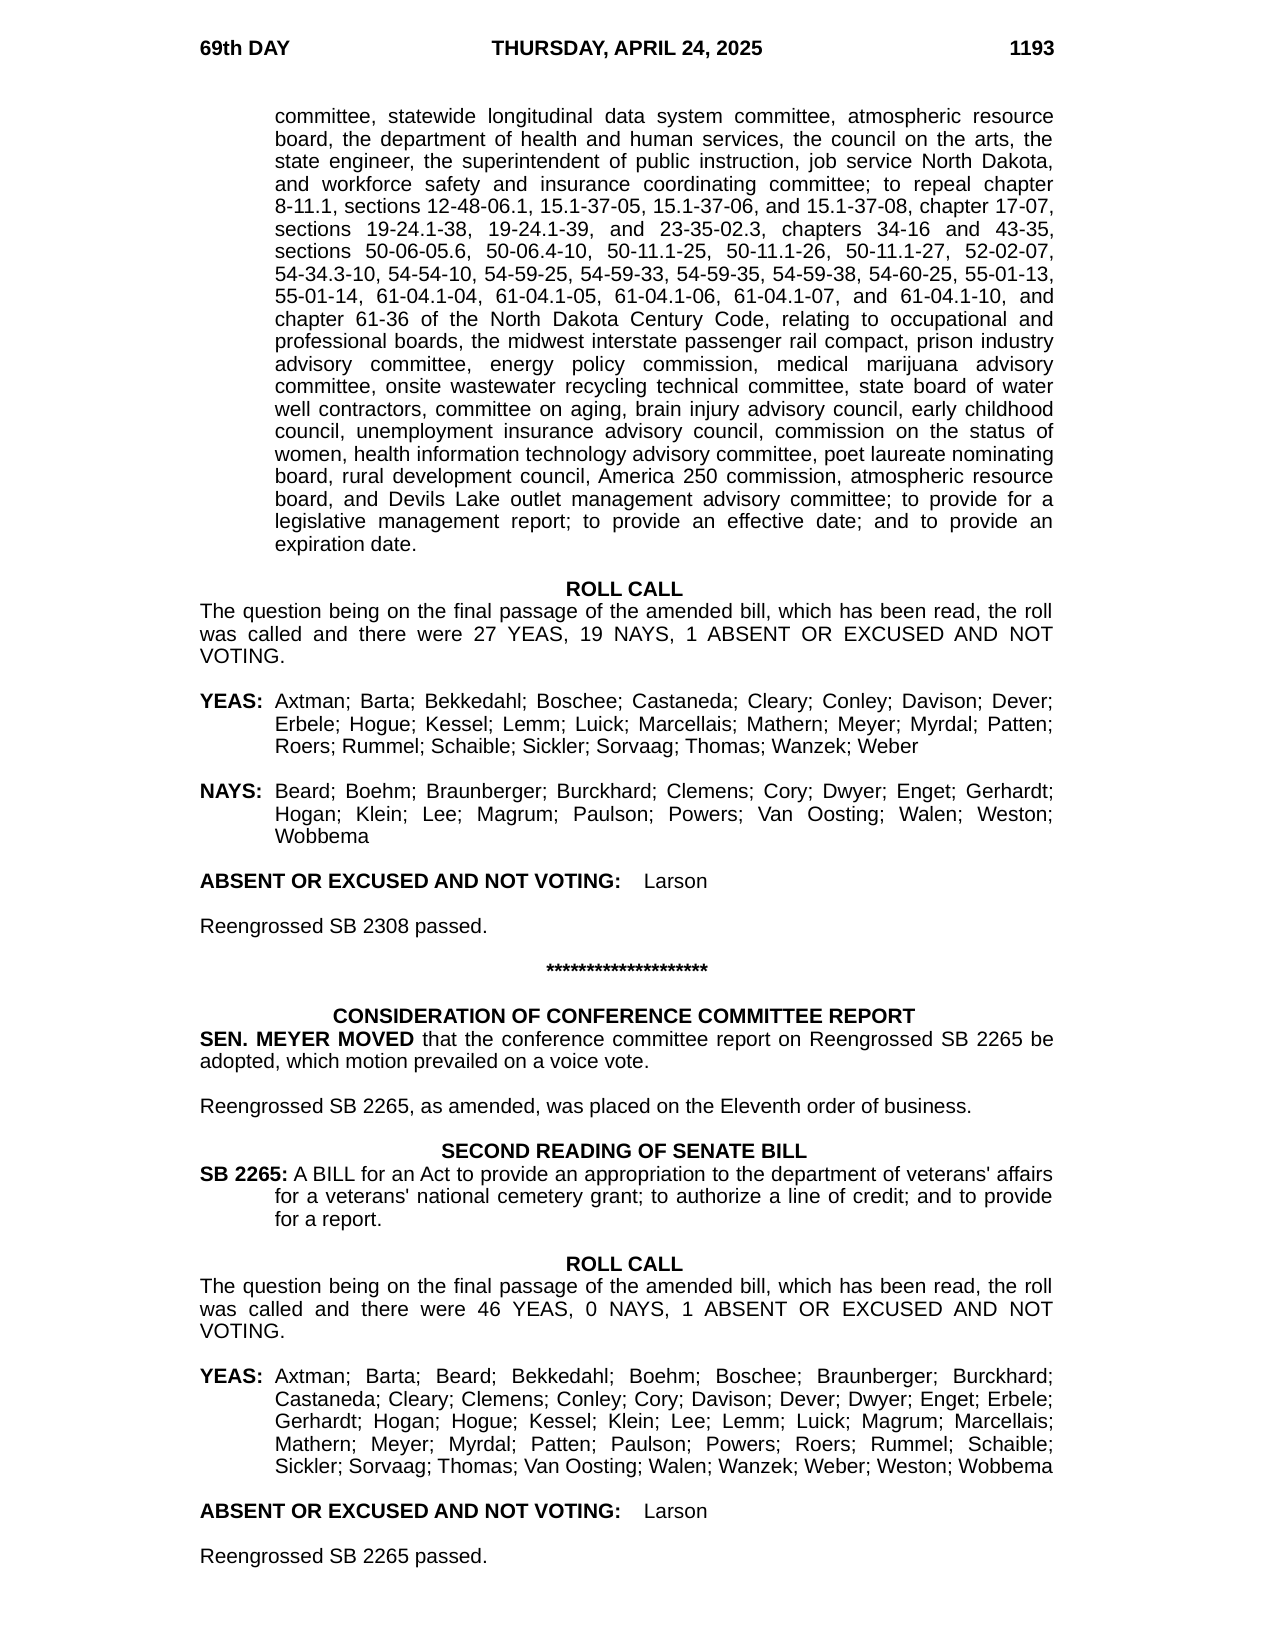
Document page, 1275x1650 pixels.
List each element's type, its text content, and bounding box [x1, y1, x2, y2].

title ABSENT OR EXCUSED AND NOT VOTING: Larson [199, 871, 1054, 893]
subtitle Page 1193 [9, 9, 109, 57]
text ROLL CALL [199, 578, 1054, 601]
text SEN. MEYER MOVED that the conference committee report on Reengrossed SB 2265 be adopted, which motion prevailed on a voice vote. [199, 1028, 1054, 1073]
text ROLL CALL [199, 1253, 1054, 1276]
text ******************** [199, 961, 1054, 983]
text Reengrossed SB 2308 passed. [199, 916, 1054, 938]
text SECOND READING OF SENATE BILL [199, 1141, 1054, 1163]
title ABSENT OR EXCUSED AND NOT VOTING: Larson [199, 1501, 1054, 1523]
text The question being on the final passage of the amended bill, which has been read, the roll was called and there were 46 YEAS, 0 NAYS, 1 ABSENT OR EXCUSED AND NOT VOTING. [199, 1276, 1054, 1343]
title YEAS: Axtman; Barta; Bekkedahl; Boschee; Castaneda; Cleary; Conley; Davison; Dever; Erbele; Hogue; Kessel; Lemm; Luick; Marcellais; Mathern; Meyer; Myrdal; Patten; Roers; Rummel; Schaible; Sickler; Sorvaag; Thomas; Wanzek; Weber [199, 691, 1054, 758]
title YEAS: Axtman; Barta; Beard; Bekkedahl; Boehm; Boschee; Braunberger; Burckhard; Castaneda; Cleary; Clemens; Conley; Cory; Davison; Dever; Dwyer; Enget; Erbele; Gerhardt; Hogan; Hogue; Kessel; Klein; Lee; Lemm; Luick; Magrum; Marcellais; Mathern; Meyer; Myrdal; Patten; Paulson; Powers; Roers; Rummel; Schaible; Sickler; Sorvaag; Thomas; Van Oosting; Walen; Wanzek; Weber; Weston; Wobbema [199, 1366, 1054, 1478]
text The question being on the final passage of the amended bill, which has been read, the roll was called and there were 27 YEAS, 19 NAYS, 1 ABSENT OR EXCUSED AND NOT VOTING. [199, 601, 1054, 668]
title committee, statewide longitudinal data system committee, atmospheric resource board, the department of health and human services, the council on the arts, the state engineer, the superintendent of public instruction, job service North Dakota, and workforce safety and insurance coordinating committee; to repeal chapter 8‑11.1, sections 12‑48‑06.1, 15.1‑37‑05, 15.1‑37‑06, and 15.1‑37‑08, chapter 17‑07, sections 19‑24.1‑38, 19‑24.1‑39, and 23‑35‑02.3, chapters 34‑16 and 43‑35, sections 50‑06‑05.6, 50‑06.4‑10, 50‑11.1‑25, 50‑11.1‑26, 50‑11.1‑27, 52‑02‑07, 54‑34.3‑10, 54‑54‑10, 54‑59‑25, 54‑59‑33, 54‑59‑35, 54‑59‑38, 54‑60‑25, 55‑01‑13, 55‑01‑14, 61‑04.1‑04, 61‑04.1‑05, 61‑04.1‑06, 61‑04.1‑07, and 61‑04.1‑10, and chapter 61‑36 of the North Dakota Century Code, relating to occupational and professional boards, the midwest interstate passenger rail compact, prison industry advisory committee, energy policy commission, medical marijuana advisory committee, onsite wastewater recycling technical committee, state board of water well contractors, committee on aging, brain injury advisory council, early childhood council, unemployment insurance advisory council, commission on the status of women, health information technology advisory committee, poet laureate nominating board, rural development council, America 250 commission, atmospheric resource board, and Devils Lake outlet management advisory committee; to provide for a legislative management report; to provide an effective date; and to provide an expiration date. [199, 106, 1054, 556]
title SB 2265: A BILL for an Act to provide an appropriation to the department of veterans' affairs for a veterans' national cemetery grant; to authorize a line of credit; and to provide for a report. [199, 1163, 1054, 1231]
text Reengrossed SB 2265 passed. [199, 1546, 1054, 1568]
text [0, 0, 118, 66]
text Reengrossed SB 2265, as amended, was placed on the Eleventh order of business. [199, 1096, 1054, 1118]
title NAYS: Beard; Boehm; Braunberger; Burckhard; Clemens; Cory; Dwyer; Enget; Gerhardt; Hogan; Klein; Lee; Magrum; Paulson; Powers; Van Oosting; Walen; Weston; Wobbema [199, 781, 1054, 848]
text CONSIDERATION OF CONFERENCE COMMITTEE REPORT [199, 1006, 1054, 1028]
